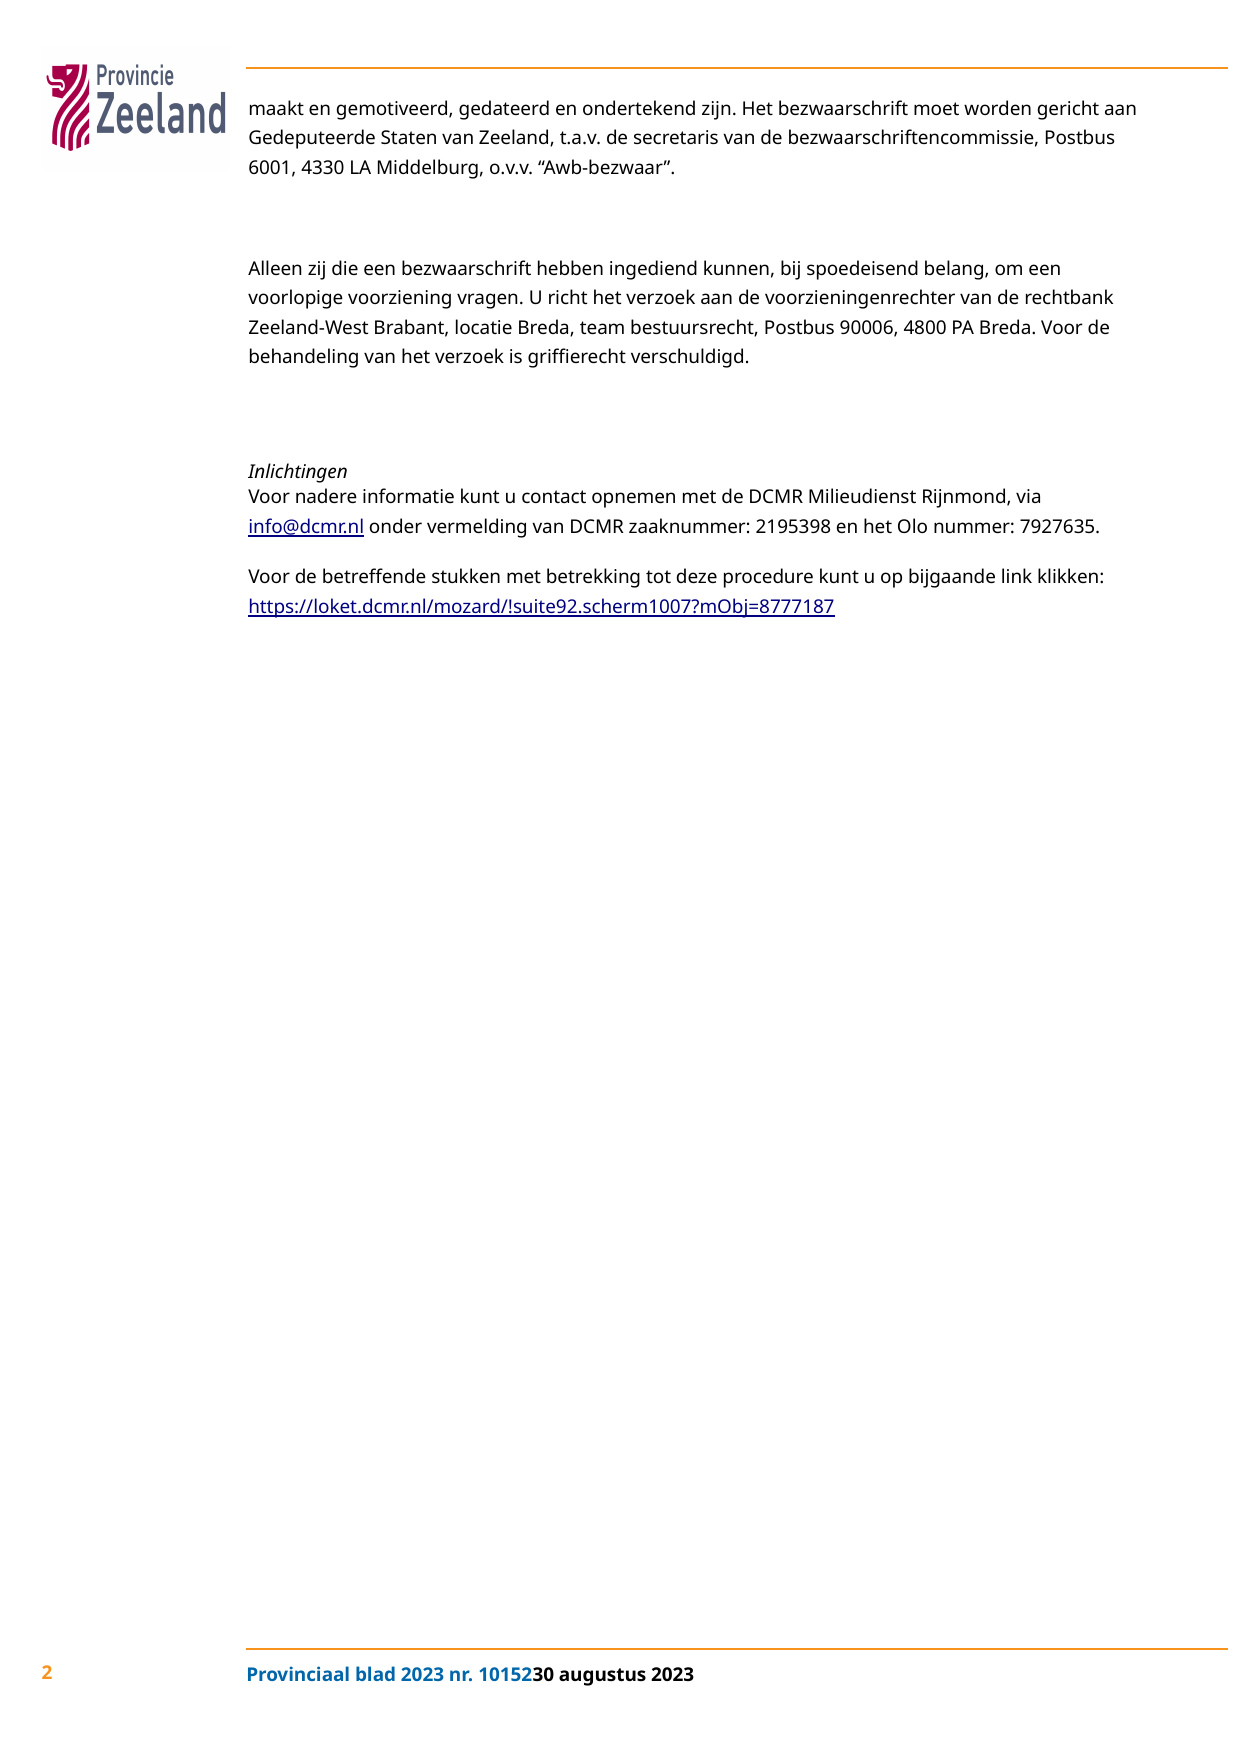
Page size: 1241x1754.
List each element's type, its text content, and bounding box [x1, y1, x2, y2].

text Alleen zij die een bezwaarschrift hebben ingediend kunnen, bij spoedeisend belang, om een voorlopige voorziening vragen. U richt het verzoek aan de voorzieningenrechter van de rechtbank Zeeland-West Brabant, locatie Breda, team bestuursrecht, Postbus 90006, 4800 PA Breda. Voor de behandeling van het verzoek is griffierecht verschuldigd. [248, 255, 1152, 369]
text Voor nadere informatie kunt u contact opnemen met de DCMR Milieudienst Rijnmond, via info@dcmr.nl onder vermelding van DCMR zaaknummer: 2195398 en het Olo nummer: 7927635. [248, 484, 1152, 539]
text Voor de betreffende stukken met betrekking tot deze procedure kunt u op bijgaande link klikken: https://loket.dcmr.nl/mozard/!suite92.scherm1007?mObj=8777187 [248, 564, 1152, 619]
text maakt en gemotiveerd, gedateerd en ondertekend zijn. Het bezwaarschrift moet worden gericht aan Gedeputeerde Staten van Zeeland, t.a.v. de secretaris van de bezwaarschriftencommissie, Postbus 6001, 4330 LA Middelburg, o.v.v. “Awb-bezwaar”. [248, 95, 1152, 180]
picture [41, 47, 231, 172]
text Inlichtingen [248, 458, 1152, 484]
